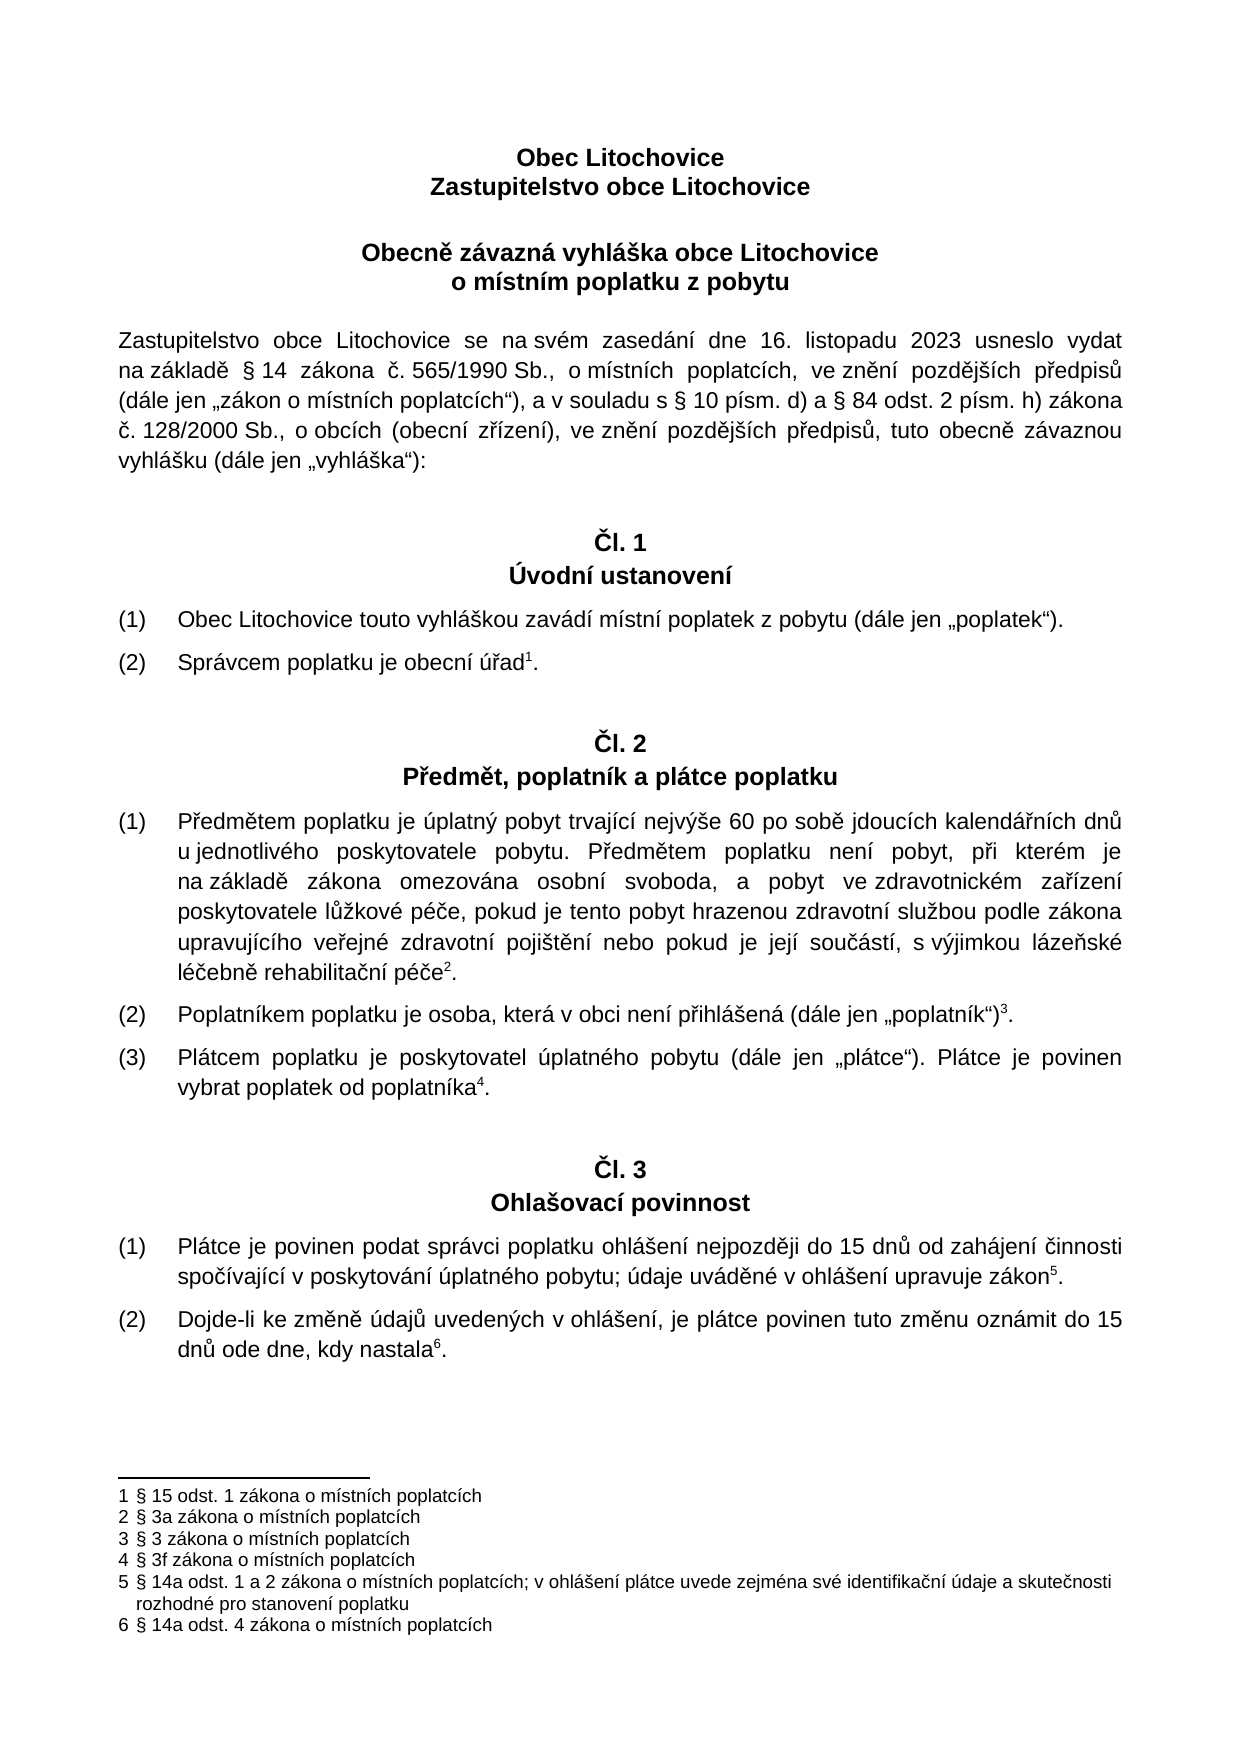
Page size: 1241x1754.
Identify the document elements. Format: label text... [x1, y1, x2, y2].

text Zastupitelstvo obce Litochovice se na svém zasedání dne 16. listopadu 2023 usneslo vydat na základě § 14 zákona č. 565/1990 Sb., o místních poplatcích, ve znění pozdějších předpisů (dále jen „zákon o místních poplatcích“), a v souladu s § 10 písm. d) a § 84 odst. 2 písm. h) zákona č. 128/2000 Sb., o obcích (obecní zřízení), ve znění pozdějších předpisů, tuto obecně závaznou vyhlášku (dále jen „vyhláška“): [118, 327, 1122, 474]
list § 15 odst. 1 zákona o místních poplatcích [118, 1484, 1122, 1506]
title Obec Litochovice Zastupitelstvo obce Litochovice [118, 143, 1122, 201]
list § 3f zákona o místních poplatcích [118, 1549, 1122, 1571]
list Správcem poplatku je obecní úřad. [118, 649, 1122, 675]
list Dojde-li ke změně údajů uvedených v ohlášení, je plátce povinen tuto změnu oznámit do 15 dnů ode dne, kdy nastala. [118, 1306, 1122, 1363]
list Poplatníkem poplatku je osoba, která v obci není přihlášená (dále jen „poplatník“). [118, 1001, 1122, 1028]
subtitle Čl. 3 Ohlašovací povinnost [118, 1154, 1122, 1216]
subtitle Čl. 2 Předmět, poplatník a plátce poplatku [118, 729, 1122, 791]
list Plátcem poplatku je poskytovatel úplatného pobytu (dále jen „plátce“). Plátce je povinen vybrat poplatek od poplatníka. [118, 1044, 1122, 1101]
list § 3 zákona o místních poplatcích [118, 1528, 1122, 1549]
subtitle Obecně závazná vyhláška obce Litochovice o místním poplatku z pobytu [118, 238, 1122, 295]
subtitle Čl. 1 Úvodní ustanovení [118, 528, 1122, 589]
list Plátce je povinen podat správci poplatku ohlášení nejpozději do 15 dnů od zahájení činnosti spočívající v poskytování úplatného pobytu; údaje uváděné v ohlášení upravuje zákon. [118, 1233, 1122, 1290]
list § 14a odst. 4 zákona o místních poplatcích [118, 1614, 1122, 1635]
list Obec Litochovice touto vyhláškou zavádí místní poplatek z pobytu (dále jen „poplatek“). [118, 606, 1122, 633]
list § 14a odst. 1 a 2 zákona o místních poplatcích; v ohlášení plátce uvede zejména své identifikační údaje a skutečnosti rozhodné pro stanovení poplatku [118, 1571, 1122, 1614]
list Předmětem poplatku je úplatný pobyt trvající nejvýše 60 po sobě jdoucích kalendářních dnů u jednotlivého poskytovatele pobytu. Předmětem poplatku není pobyt, při kterém je na základě zákona omezována osobní svoboda, a pobyt ve zdravotnickém zařízení poskytovatele lůžkové péče, pokud je tento pobyt hrazenou zdravotní službou podle zákona upravujícího veřejné zdravotní pojištění nebo pokud je její součástí, s výjimkou lázeňské léčebně rehabilitační péče. [118, 808, 1122, 985]
list § 3a zákona o místních poplatcích [118, 1506, 1122, 1528]
